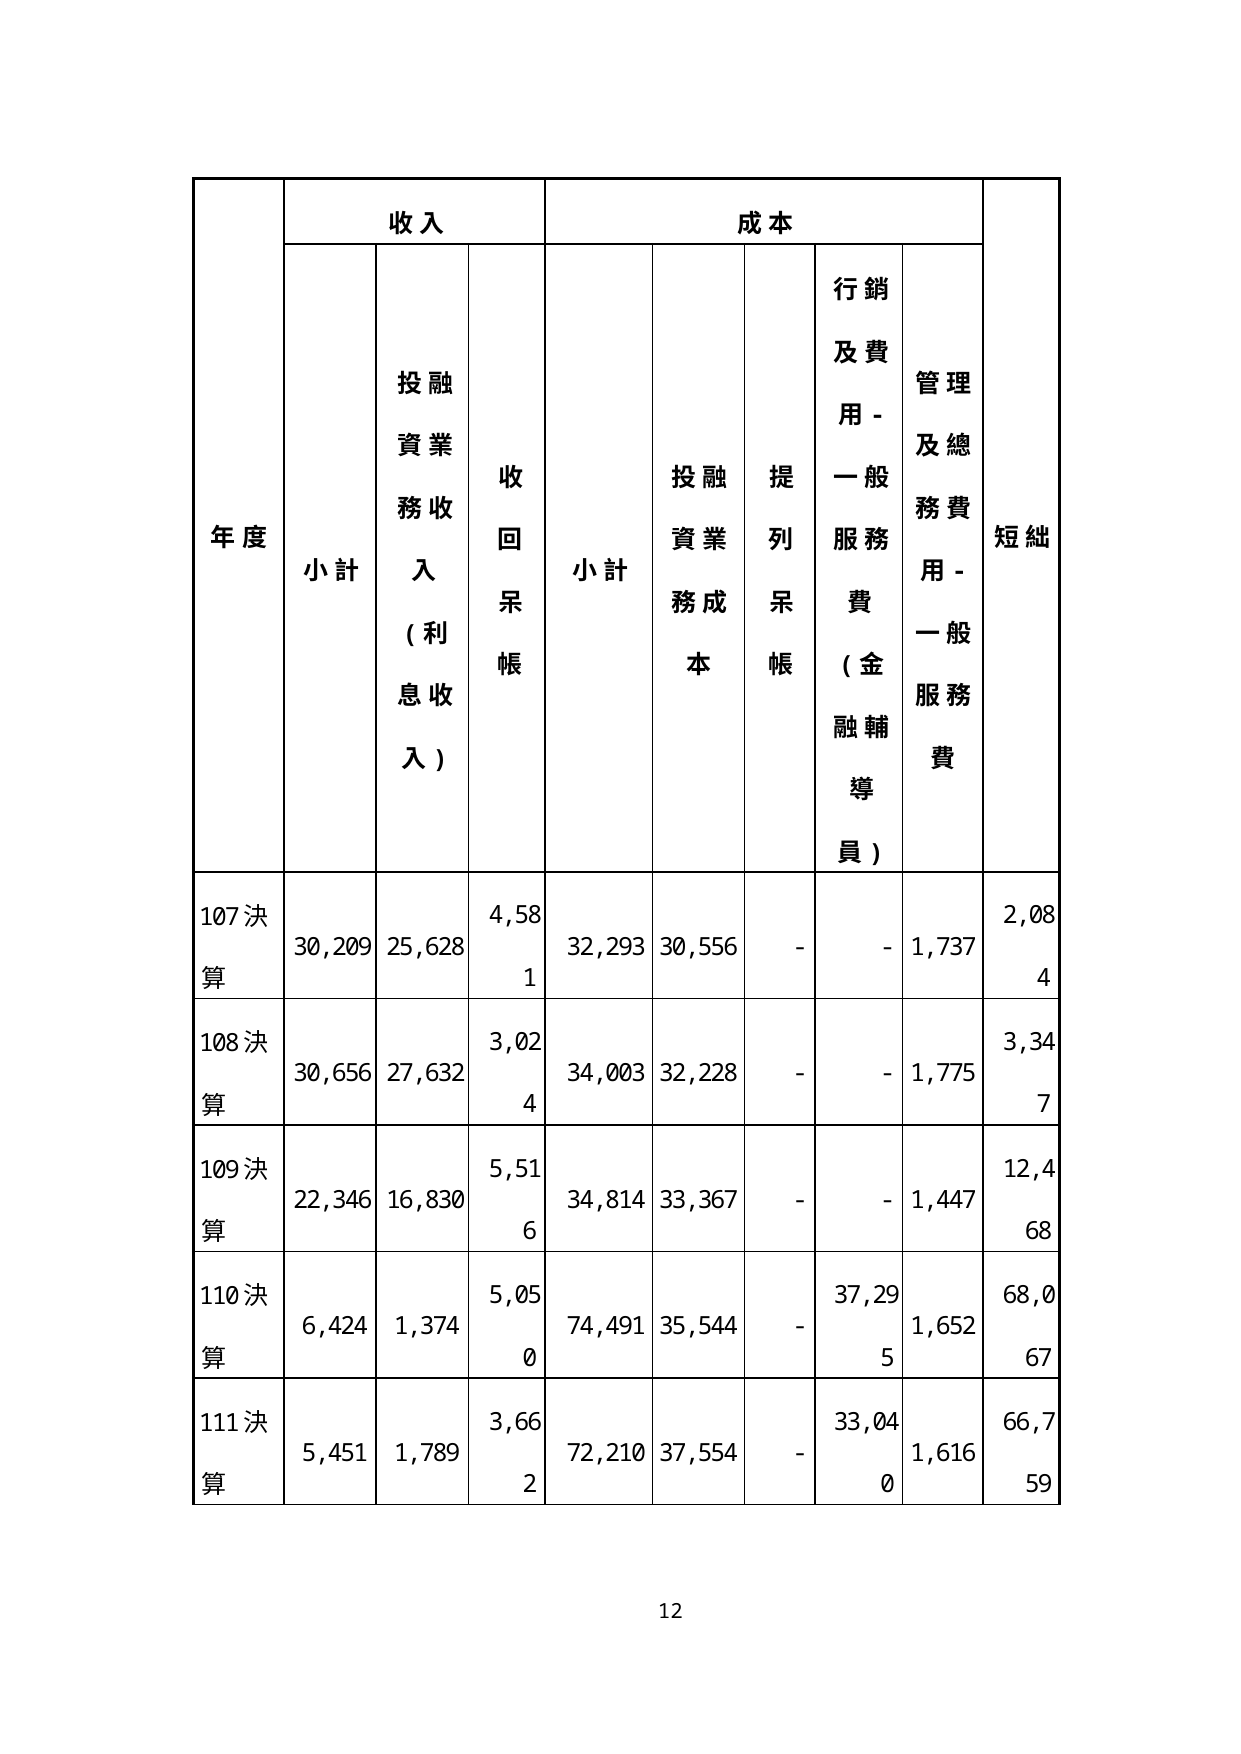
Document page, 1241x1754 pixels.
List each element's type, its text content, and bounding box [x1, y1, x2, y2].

table_cell 1,616 [903, 1379, 982, 1504]
table_cell 35,544 [653, 1252, 744, 1377]
table_cell - [816, 1126, 902, 1251]
table_cell 33,367 [653, 1126, 744, 1251]
table_cell 提列 呆帳 [745, 245, 814, 871]
table_cell 12,468 [984, 1126, 1058, 1251]
table_cell 66,759 [984, 1379, 1058, 1504]
table_cell 108決算 [195, 999, 283, 1124]
table_cell - [745, 1252, 814, 1377]
table_cell 30,556 [653, 873, 744, 997]
table_cell 1,789 [377, 1379, 468, 1504]
table_cell 30,209 [285, 873, 375, 997]
table_cell - [816, 873, 902, 997]
table_cell - [745, 873, 814, 997]
table_cell 32,228 [653, 999, 744, 1124]
table_cell 小計 [546, 245, 652, 871]
table_cell 5,050 [469, 1252, 544, 1377]
table_cell 74,491 [546, 1252, 652, 1377]
table_header 年度 [195, 180, 283, 871]
table_cell 2,084 [984, 873, 1058, 997]
table_cell 30,656 [285, 999, 375, 1124]
table_cell 投融資業務成本 [653, 245, 744, 871]
table_cell 1,374 [377, 1252, 468, 1377]
table_cell 4,581 [469, 873, 544, 997]
table_cell 行銷及費用-一般服務費(金融輔導員) [816, 245, 902, 871]
table_cell 5,516 [469, 1126, 544, 1251]
table_cell 32,293 [546, 873, 652, 997]
table_cell 72,210 [546, 1379, 652, 1504]
table_cell - [745, 999, 814, 1124]
table_cell - [816, 999, 902, 1124]
table_cell 37,295 [816, 1252, 902, 1377]
table_cell 3,024 [469, 999, 544, 1124]
table_cell 107決算 [195, 873, 283, 997]
table_cell 1,737 [903, 873, 982, 997]
table_cell 1,775 [903, 999, 982, 1124]
table_header 收入 [285, 180, 544, 243]
table_cell - [745, 1126, 814, 1251]
table_cell 1,447 [903, 1126, 982, 1251]
table_cell 管理及總務費用-一般服務費 [903, 245, 982, 871]
table_cell 1,652 [903, 1252, 982, 1377]
table_header 短絀 [984, 180, 1058, 871]
table_cell 收回 呆帳 [469, 245, 544, 871]
table_cell 投融資業務收入(利息收入) [377, 245, 468, 871]
table_cell 34,003 [546, 999, 652, 1124]
table_cell 3,347 [984, 999, 1058, 1124]
table_cell 22,346 [285, 1126, 375, 1251]
table_cell 33,040 [816, 1379, 902, 1504]
table_header 成本 [546, 180, 982, 243]
table_cell 小計 [285, 245, 375, 871]
table_cell 111決算 [195, 1379, 283, 1504]
table_cell 37,554 [653, 1379, 744, 1504]
table_cell 16,830 [377, 1126, 468, 1251]
table_cell 109決算 [195, 1126, 283, 1251]
table_cell 68,067 [984, 1252, 1058, 1377]
table_cell 34,814 [546, 1126, 652, 1251]
table_cell 110決算 [195, 1252, 283, 1377]
table_cell 27,632 [377, 999, 468, 1124]
table_cell 3,662 [469, 1379, 544, 1504]
table_cell 6,424 [285, 1252, 375, 1377]
table_cell 5,451 [285, 1379, 375, 1504]
table_cell - [745, 1379, 814, 1504]
table_cell 25,628 [377, 873, 468, 997]
